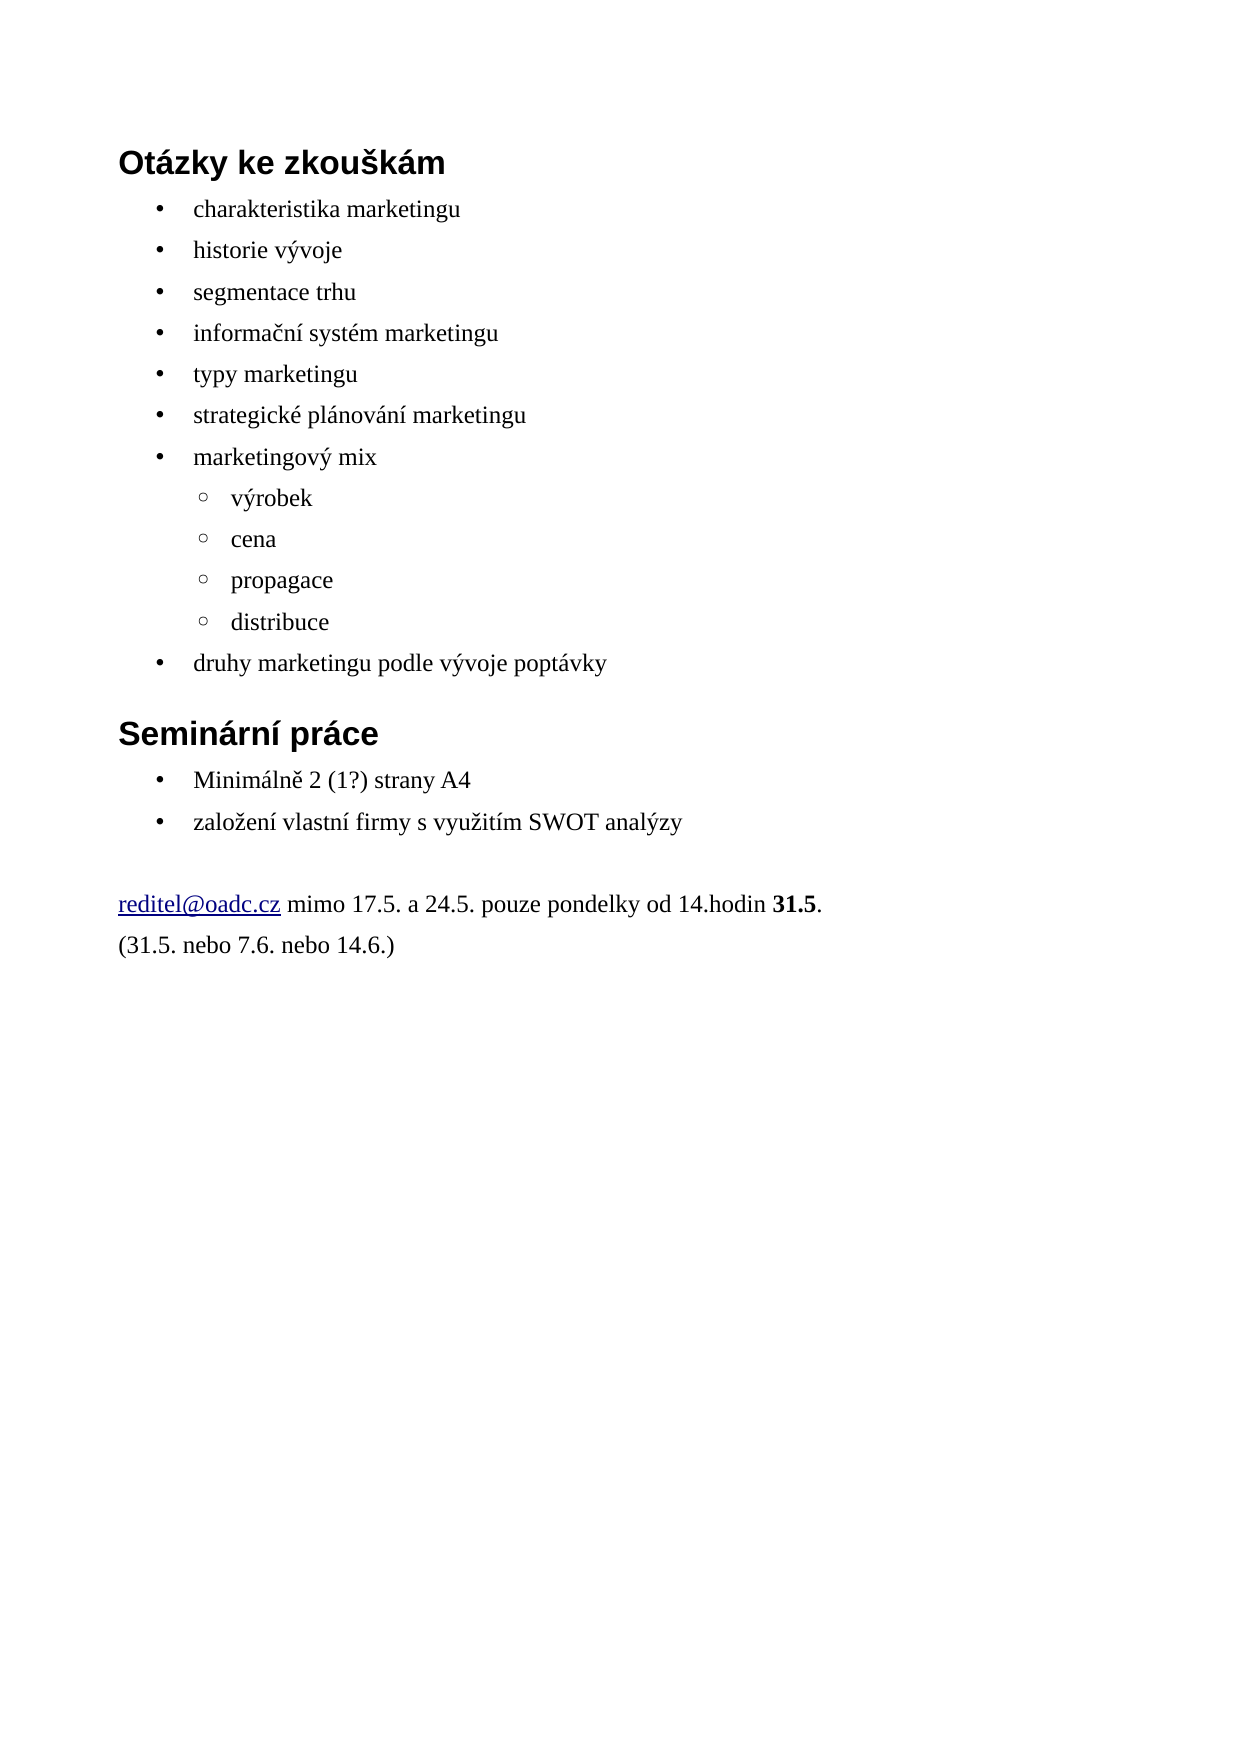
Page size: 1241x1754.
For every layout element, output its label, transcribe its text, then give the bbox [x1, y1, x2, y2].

list Minimálně 2 (1?) strany A4 [156, 765, 1122, 794]
text reditel@oadc.cz mimo 17.5. a 24.5. pouze pondelky od 14.hodin 31.5. [118, 889, 1122, 918]
list založení vlastní firmy s využitím SWOT analýzy [156, 807, 1122, 835]
subtitle Otázky ke zkouškám [118, 143, 1122, 182]
list informační systém marketingu [156, 318, 1122, 347]
list historie vývoje [156, 236, 1122, 264]
list charakteristika marketingu [156, 194, 1122, 223]
list cena [193, 524, 1122, 553]
list výrobek [193, 483, 1122, 512]
list druhy marketingu podle vývoje poptávky [156, 648, 1122, 677]
list typy marketingu [156, 359, 1122, 388]
list distribuce [193, 607, 1122, 636]
list marketingový mix [156, 442, 1122, 471]
list segmentace trhu [156, 277, 1122, 306]
subtitle Seminární práce [118, 714, 1122, 753]
list strategické plánování marketingu [156, 401, 1122, 429]
list propagace [193, 566, 1122, 594]
text (31.5. nebo 7.6. nebo 14.6.) [118, 930, 1122, 959]
